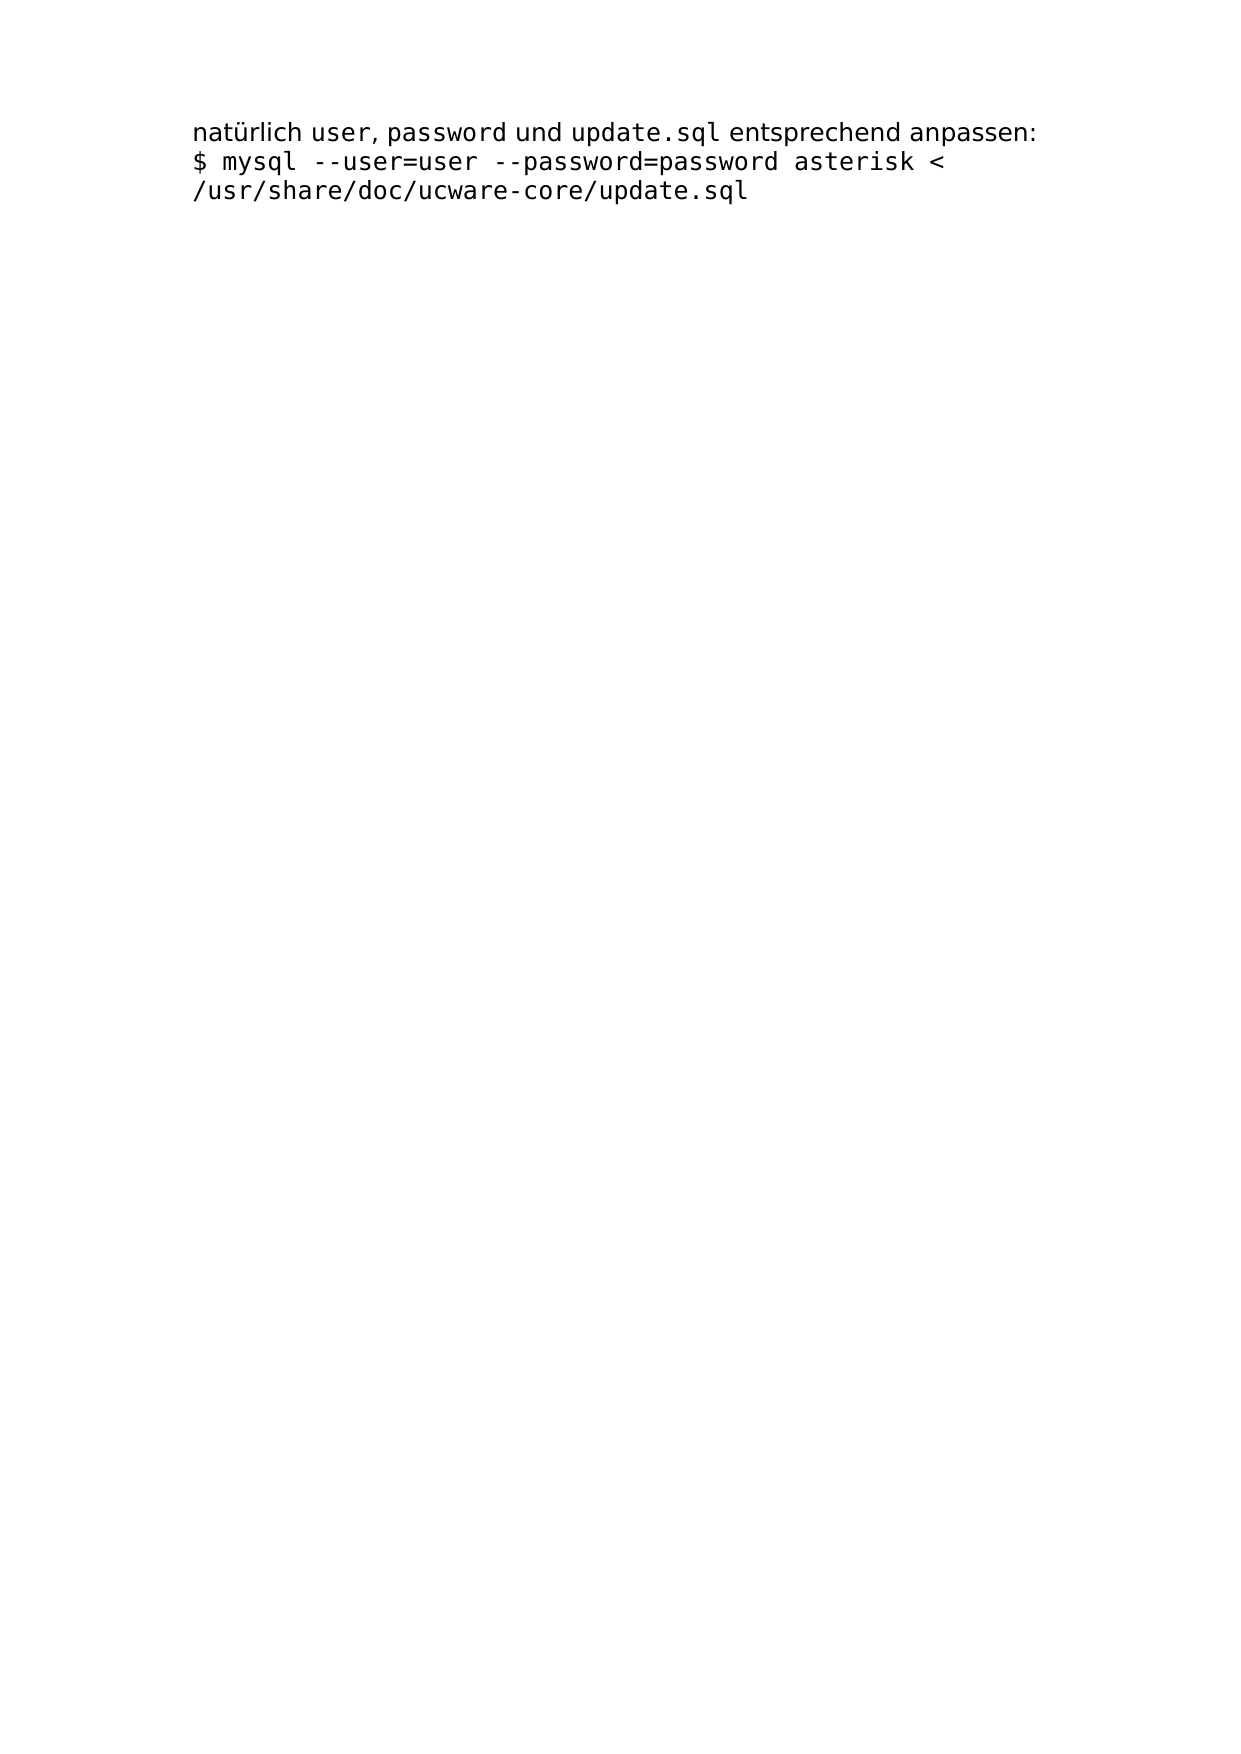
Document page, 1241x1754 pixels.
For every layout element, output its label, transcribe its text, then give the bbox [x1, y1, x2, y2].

list natürlich user, password und update.sql entsprechend anpassen: [177, 118, 1122, 147]
list $ mysql --user=user --password=password asterisk < /usr/share/doc/ucware-core/update.sql [177, 147, 1122, 206]
